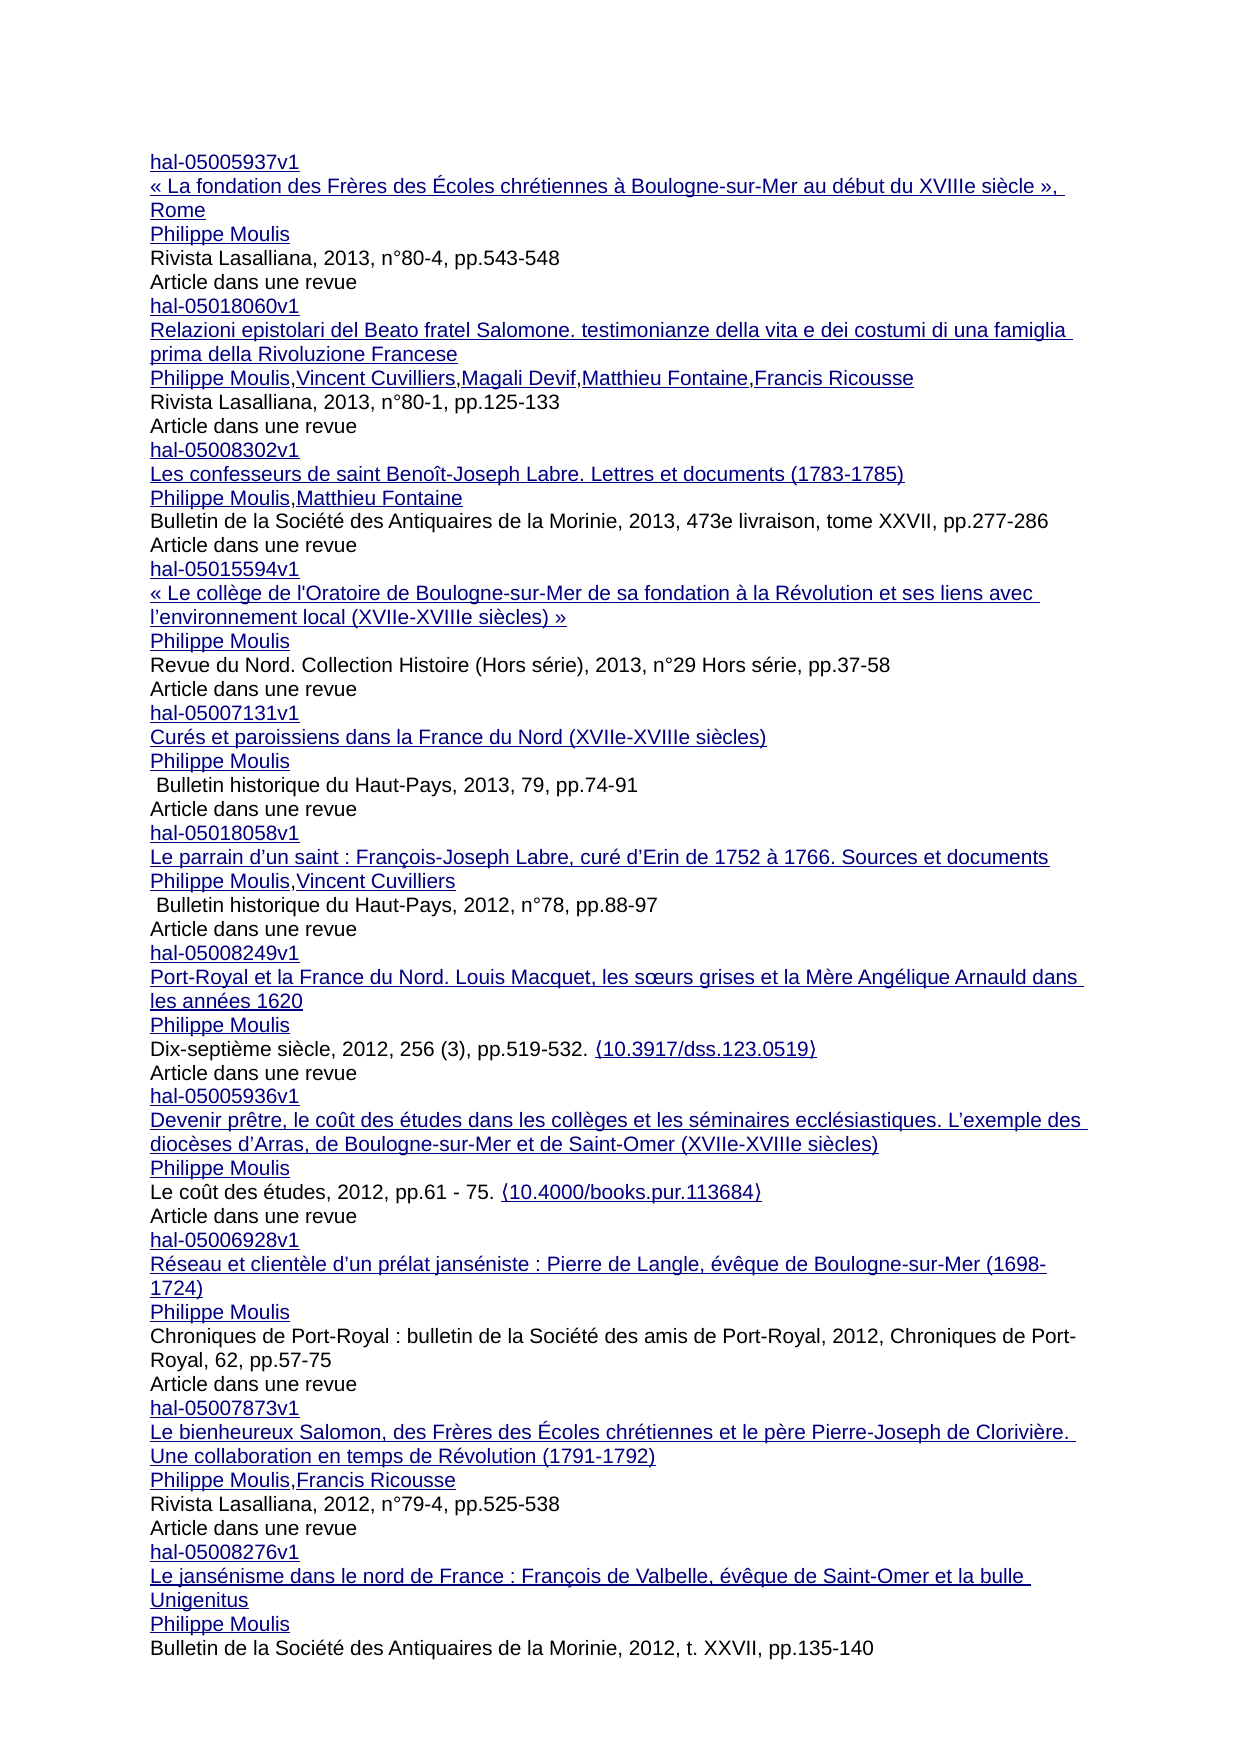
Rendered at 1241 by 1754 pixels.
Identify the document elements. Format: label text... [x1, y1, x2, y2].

table_cell Les confesseurs de saint Benoît-Joseph Labre. Lettres et documents (1783-1785) Philippe Moulis,Matthieu Fontaine Bulletin de la Société des Antiquaires de la Morinie, 2013, 473e livraison, tome XXVII, pp.277-286 Article dans une revue hal-05015594v1 [150, 461, 1090, 581]
table_cell Réseau et clientèle d’un prélat janséniste : Pierre de Langle, évêque de Boulogne-sur-Mer (1698-1724) Philippe Moulis Chroniques de Port-Royal : bulletin de la Société des amis de Port-Royal, 2012, Chroniques de Port-Royal, 62, pp.57-75 Article dans une revue hal-05007873v1 [150, 1252, 1090, 1420]
table_cell Port-Royal et la France du Nord. Louis Macquet, les sœurs grises et la Mère Angélique Arnauld dans les années 1620 Philippe Moulis Dix-septième siècle, 2012, 256 (3), pp.519-532. ⟨10.3917/dss.123.0519⟩ Article dans une revue hal-05005936v1 [150, 965, 1090, 1108]
table_cell Le parrain d’un saint : François-Joseph Labre, curé d’Erin de 1752 à 1766. Sources et documents Philippe Moulis,Vincent Cuvilliers Bulletin historique du Haut-Pays, 2012, n°78, pp.88-97 Article dans une revue hal-05008249v1 [150, 845, 1090, 964]
table_cell hal-05005937v1 [150, 150, 1090, 174]
table_cell « La fondation des Frères des Écoles chrétiennes à Boulogne-sur-Mer au début du XVIIIe siècle », Rome Philippe Moulis Rivista Lasalliana, 2013, n°80-4, pp.543-548 Article dans une revue hal-05018060v1 [150, 174, 1090, 318]
table_cell Le jansénisme dans le nord de France : François de Valbelle, évêque de Saint-Omer et la bulle Unigenitus Philippe Moulis Bulletin de la Société des Antiquaires de la Morinie, 2012, t. XXVII, pp.135-140 [150, 1564, 1090, 1659]
table_cell Devenir prêtre, le coût des études dans les collèges et les séminaires ecclésiastiques. L’exemple des diocèses d’Arras, de Boulogne-sur-Mer et de Saint-Omer (XVIIe-XVIIIe siècles) Philippe Moulis Le coût des études, 2012, pp.61 - 75. ⟨10.4000/books.pur.113684⟩ Article dans une revue hal-05006928v1 [150, 1108, 1090, 1252]
table_cell Le bienheureux Salomon, des Frères des Écoles chrétiennes et le père Pierre-Joseph de Clorivière. Une collaboration en temps de Révolution (1791-1792) Philippe Moulis,Francis Ricousse Rivista Lasalliana, 2012, n°79-4, pp.525-538 Article dans une revue hal-05008276v1 [150, 1420, 1090, 1563]
table_cell Curés et paroissiens dans la France du Nord (XVIIe-XVIIIe siècles) Philippe Moulis Bulletin historique du Haut-Pays, 2013, 79, pp.74-91 Article dans une revue hal-05018058v1 [150, 725, 1090, 845]
table_cell Relazioni epistolari del Beato fratel Salomone. testimonianze della vita e dei costumi di una famiglia prima della Rivoluzione Francese Philippe Moulis,Vincent Cuvilliers,Magali Devif,Matthieu Fontaine,Francis Ricousse Rivista Lasalliana, 2013, n°80-1, pp.125-133 Article dans une revue hal-05008302v1 [150, 318, 1090, 461]
table_cell « Le collège de l'Oratoire de Boulogne-sur-Mer de sa fondation à la Révolution et ses liens avec l’environnement local (XVIIe-XVIIIe siècles) » Philippe Moulis Revue du Nord. Collection Histoire (Hors série), 2013, n°29 Hors série, pp.37-58 Article dans une revue hal-05007131v1 [150, 581, 1090, 725]
